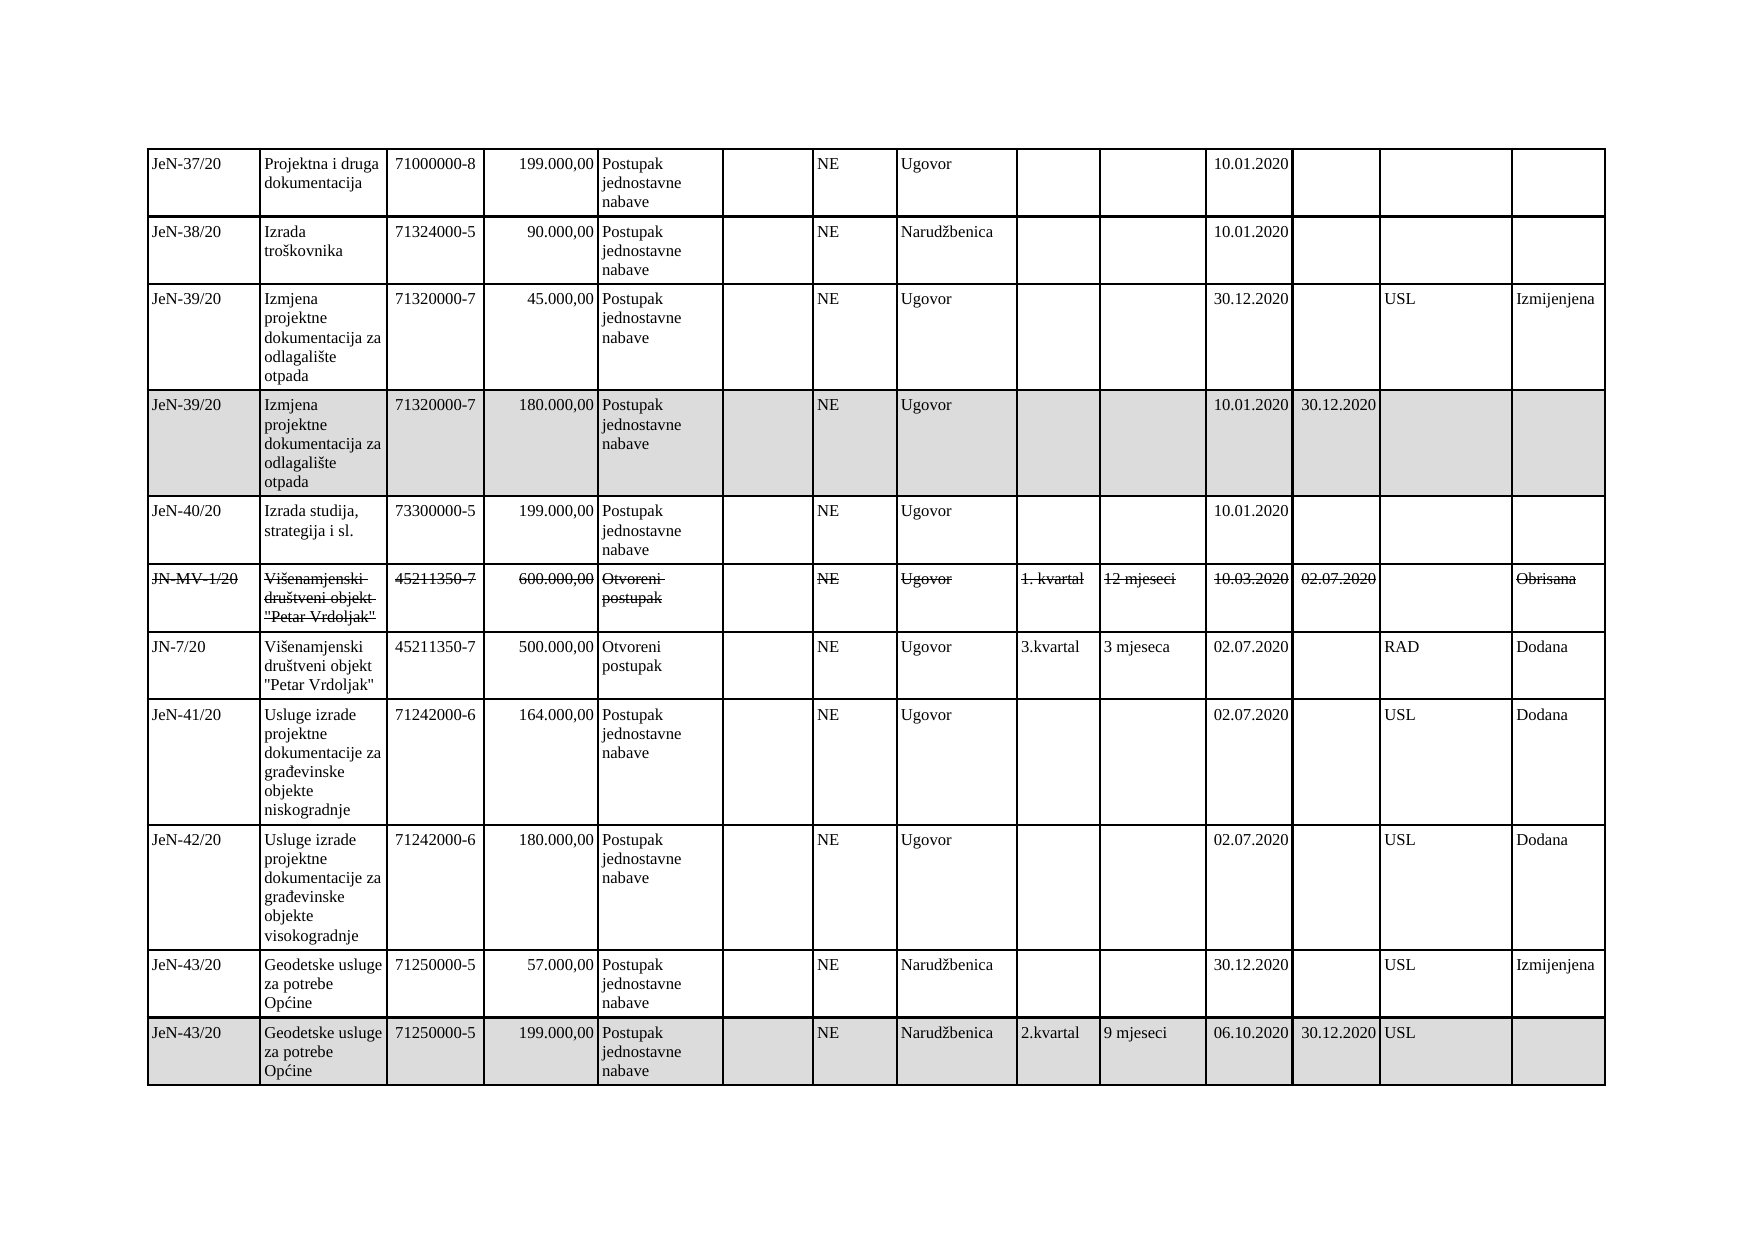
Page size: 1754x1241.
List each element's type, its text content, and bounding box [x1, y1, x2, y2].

table_cell JeN-38/20 [149, 218, 259, 283]
table_cell USL [1381, 285, 1511, 389]
table_cell Izrada studija, strategija i sl. [261, 497, 386, 563]
table_cell Dodana [1513, 633, 1604, 698]
table_cell JeN-40/20 [149, 497, 259, 563]
table_cell 71320000-7 [388, 285, 483, 389]
table_cell [1294, 218, 1379, 283]
table_cell 71242000-6 [388, 700, 483, 823]
table_cell 71320000-7 [388, 391, 483, 495]
table_cell JN-7/20 [149, 633, 259, 698]
table_cell Postupak jednostavne nabave [599, 218, 722, 283]
table_cell 71242000-6 [388, 826, 483, 949]
table_cell Ugovor [898, 497, 1016, 563]
table_cell [1381, 218, 1511, 283]
table_cell NE [814, 218, 896, 283]
table_cell Postupak jednostavne nabave [599, 285, 722, 389]
table_cell [1018, 218, 1099, 283]
table_cell 71250000-5 [388, 1019, 483, 1084]
table_cell 199.000,00 [485, 1019, 597, 1084]
table_cell JeN-43/20 [149, 1019, 259, 1084]
table_cell NE [814, 150, 896, 215]
table_cell [1381, 565, 1511, 631]
table_cell 600.000,00 [485, 565, 597, 631]
table_cell 199.000,00 [485, 150, 597, 215]
table_cell [1018, 285, 1099, 389]
table_cell [1018, 391, 1099, 495]
table_cell Postupak jednostavne nabave [599, 497, 722, 563]
table_cell Postupak jednostavne nabave [599, 700, 722, 823]
table_cell 164.000,00 [485, 700, 597, 823]
table_cell Ugovor [898, 633, 1016, 698]
table_cell NE [814, 497, 896, 563]
table_cell [1513, 150, 1604, 215]
table_cell 10.01.2020 [1207, 218, 1291, 283]
table_cell Geodetske usluge za potrebe Općine [261, 951, 386, 1016]
table_cell [724, 633, 812, 698]
table_cell [1294, 633, 1379, 698]
table_cell JeN-39/20 [149, 285, 259, 389]
table_cell [1294, 285, 1379, 389]
table_cell 73300000-5 [388, 497, 483, 563]
table_cell NE [814, 951, 896, 1016]
table_cell 2.kvartal [1018, 1019, 1099, 1084]
table_cell NE [814, 826, 896, 949]
table_cell 45.000,00 [485, 285, 597, 389]
table_cell NE [814, 700, 896, 823]
table_cell NE [814, 1019, 896, 1084]
table_cell Višenamjenski društveni objekt ''Petar Vrdoljak'' [261, 633, 386, 698]
table_cell Dodana [1513, 826, 1604, 949]
table_cell JeN-43/20 [149, 951, 259, 1016]
table_cell 9 mjeseci [1101, 1019, 1205, 1084]
table_cell [1018, 497, 1099, 563]
table_cell JeN-41/20 [149, 700, 259, 823]
table_cell 30.12.2020 [1294, 1019, 1379, 1084]
table_cell [1101, 285, 1205, 389]
table_cell Ugovor [898, 150, 1016, 215]
table_cell 90.000,00 [485, 218, 597, 283]
table_cell Ugovor [898, 565, 1016, 631]
table_cell [724, 218, 812, 283]
table_cell 30.12.2020 [1207, 285, 1291, 389]
table_cell 57.000,00 [485, 951, 597, 1016]
table_cell [1018, 826, 1099, 949]
table_cell [1294, 951, 1379, 1016]
table_cell NE [814, 633, 896, 698]
table_cell 1. kvartal [1018, 565, 1099, 631]
table_cell Obrisana [1513, 565, 1604, 631]
table_cell JeN-39/20 [149, 391, 259, 495]
table_cell RAD [1381, 633, 1511, 698]
table_cell USL [1381, 700, 1511, 823]
table_cell Narudžbenica [898, 951, 1016, 1016]
table_cell [1294, 150, 1379, 215]
table_cell JeN-37/20 [149, 150, 259, 215]
table_cell [724, 1019, 812, 1084]
table_cell 10.01.2020 [1207, 497, 1291, 563]
table_cell Usluge izrade projektne dokumentacije za građevinske objekte niskogradnje [261, 700, 386, 823]
table_cell 02.07.2020 [1207, 826, 1291, 949]
table_cell NE [814, 285, 896, 389]
table_cell Postupak jednostavne nabave [599, 150, 722, 215]
table_cell 180.000,00 [485, 826, 597, 949]
table_cell [1294, 497, 1379, 563]
table_cell Izmijenjena [1513, 951, 1604, 1016]
table_cell [1513, 497, 1604, 563]
table_cell Otvoreni postupak [599, 633, 722, 698]
table_cell [1101, 150, 1205, 215]
table_cell Dodana [1513, 700, 1604, 823]
table_cell [724, 391, 812, 495]
table_cell 71324000-5 [388, 218, 483, 283]
table_cell Postupak jednostavne nabave [599, 1019, 722, 1084]
table_cell 02.07.2020 [1207, 633, 1291, 698]
table_cell [1101, 826, 1205, 949]
table_cell Narudžbenica [898, 218, 1016, 283]
table_cell USL [1381, 1019, 1511, 1084]
table_cell Otvoreni postupak [599, 565, 722, 631]
table_cell 3.kvartal [1018, 633, 1099, 698]
table_cell [1381, 391, 1511, 495]
table_cell Ugovor [898, 391, 1016, 495]
table_cell USL [1381, 951, 1511, 1016]
table_cell [724, 150, 812, 215]
table_cell Narudžbenica [898, 1019, 1016, 1084]
table_cell 199.000,00 [485, 497, 597, 563]
table_cell [1101, 497, 1205, 563]
table_cell [724, 497, 812, 563]
table_cell 30.12.2020 [1294, 391, 1379, 495]
table_cell 71250000-5 [388, 951, 483, 1016]
table_cell 45211350-7 [388, 633, 483, 698]
table_cell Izmijenjena [1513, 285, 1604, 389]
table_cell Ugovor [898, 826, 1016, 949]
table_cell [1018, 150, 1099, 215]
table_cell Geodetske usluge za potrebe Općine [261, 1019, 386, 1084]
table_cell Postupak jednostavne nabave [599, 826, 722, 949]
table_cell USL [1381, 826, 1511, 949]
table_cell Višenamjenski društveni objekt "Petar Vrdoljak" [261, 565, 386, 631]
table_cell Postupak jednostavne nabave [599, 951, 722, 1016]
table_cell [1101, 218, 1205, 283]
table_cell Izrada troškovnika [261, 218, 386, 283]
table_cell 02.07.2020 [1294, 565, 1379, 631]
table_cell [1381, 497, 1511, 563]
table_cell 10.01.2020 [1207, 150, 1291, 215]
table_cell JeN-42/20 [149, 826, 259, 949]
table_cell Projektna i druga dokumentacija [261, 150, 386, 215]
table_cell 02.07.2020 [1207, 700, 1291, 823]
table_cell [1018, 700, 1099, 823]
table_cell Ugovor [898, 700, 1016, 823]
table_cell 500.000,00 [485, 633, 597, 698]
table_cell 3 mjeseca [1101, 633, 1205, 698]
table_cell [724, 700, 812, 823]
table_cell Ugovor [898, 285, 1016, 389]
table_cell [1101, 951, 1205, 1016]
table_cell [724, 565, 812, 631]
table_cell 10.01.2020 [1207, 391, 1291, 495]
table_cell [1294, 700, 1379, 823]
table_cell 71000000-8 [388, 150, 483, 215]
table_cell [1381, 150, 1511, 215]
table_cell NE [814, 391, 896, 495]
table_cell 12 mjeseci [1101, 565, 1205, 631]
table_cell Izmjena projektne dokumentacija za odlagalište otpada [261, 285, 386, 389]
table_cell [1513, 391, 1604, 495]
table_cell 06.10.2020 [1207, 1019, 1291, 1084]
table_cell JN-MV-1/20 [149, 565, 259, 631]
table_cell Izmjena projektne dokumentacija za odlagalište otpada [261, 391, 386, 495]
table_cell [1018, 951, 1099, 1016]
table_cell [724, 951, 812, 1016]
table_cell 45211350-7 [388, 565, 483, 631]
table_cell [1101, 391, 1205, 495]
table_cell [1513, 1019, 1604, 1084]
table_cell 180.000,00 [485, 391, 597, 495]
table_cell 10.03.2020 [1207, 565, 1291, 631]
table_cell 30.12.2020 [1207, 951, 1291, 1016]
table_cell Postupak jednostavne nabave [599, 391, 722, 495]
table_cell [724, 826, 812, 949]
table_cell Usluge izrade projektne dokumentacije za građevinske objekte visokogradnje [261, 826, 386, 949]
table_cell [1513, 218, 1604, 283]
table_cell [1101, 700, 1205, 823]
table_cell [1294, 826, 1379, 949]
table_cell [724, 285, 812, 389]
table_cell NE [814, 565, 896, 631]
